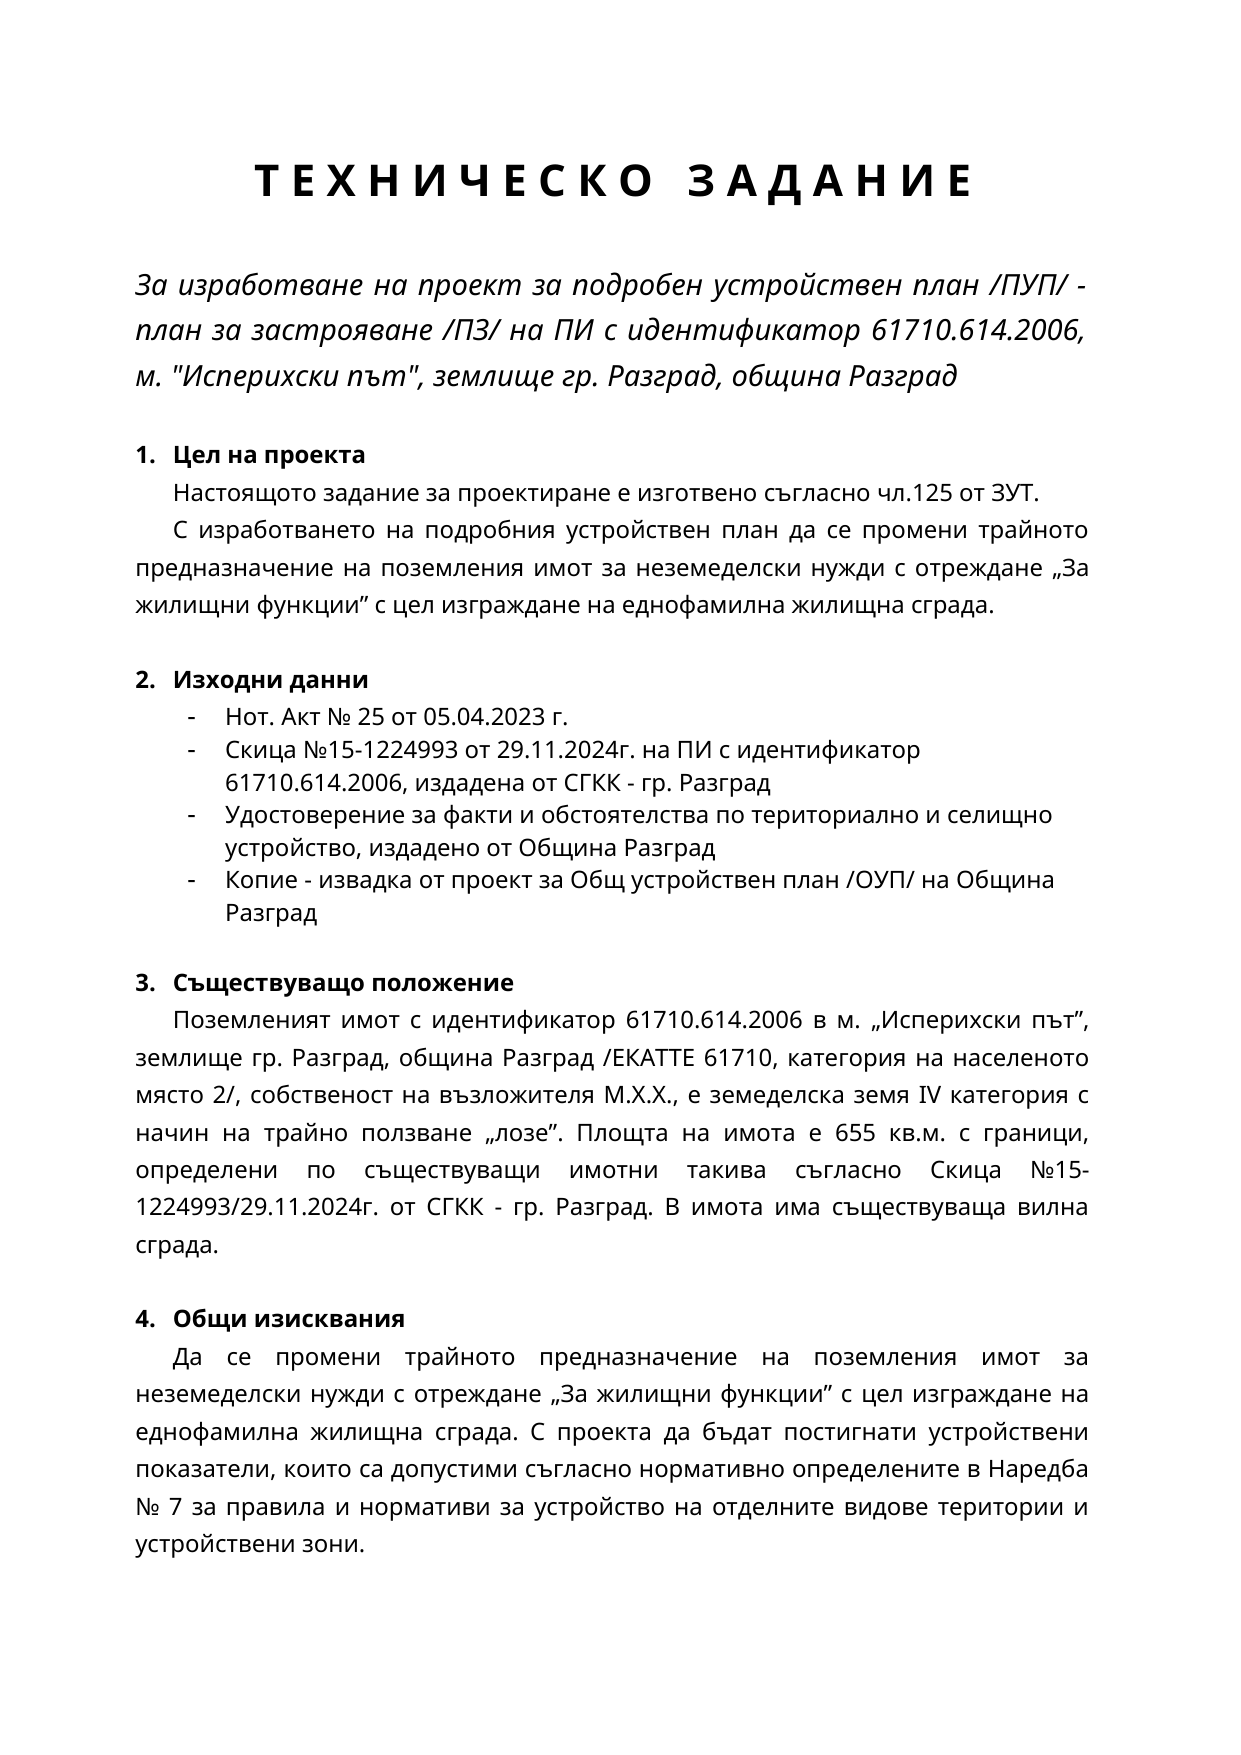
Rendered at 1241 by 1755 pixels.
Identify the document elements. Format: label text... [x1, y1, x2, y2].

list Копие - извадка от проект за Общ устройствен план /ОУП/ на Община Разград [187, 863, 1090, 928]
list Общи изисквания [135, 1302, 1090, 1335]
list Нот. Акт № 25 от 05.04.2023 г. [187, 700, 1090, 733]
list Скица №15-1224993 от 29.11.2024г. на ПИ с идентификатор 61710.614.2006, издадена от СГКК - гр. Разград [187, 733, 1090, 798]
text С изработването на подробния устройствен план да се промени трайното предназначение на поземления имот за неземеделски нужди с отреждане „За жилищни функции” с цел изграждане на еднофамилна жилищна сграда. [135, 513, 1090, 621]
text За изработване на проект за подробен устройствен план /ПУП/ - план за застрояване /ПЗ/ на ПИ с идентификатор 61710.614.2006, м. "Исперихски път", землище гр. Разград, община Разград [135, 264, 1090, 395]
list Цел на проекта [135, 438, 1090, 471]
list Удостоверение за факти и обстоятелства по териториално и селищно устройство, издадено от Община Разград [187, 798, 1090, 863]
text Да се промени трайното предназначение на поземления имот за неземеделски нужди с отреждане „За жилищни функции” с цел изграждане на еднофамилна жилищна сграда. С проекта да бъдат постигнати устройствени показатели, които са допустими съгласно нормативно определените в Наредба № 7 за правила и нормативи за устройство на отделните видове територии и устройствени зони. [135, 1340, 1090, 1559]
text Поземленият имот с идентификатор 61710.614.2006 в м. „Исперихски път”, землище гр. Разград, община Разград /ЕКАТТЕ 61710, категория на населеното място 2/, собственост на възложителя М.Х.Х., е земеделска земя IV категория с начин на трайно ползване „лозе”. Площта на имота е 655 кв.м. с граници, определени по съществуващи имотни такива съгласно Скица №15-1224993/29.11.2024г. от СГКК - гр. Разград. В имота има съществуваща вилна сграда. [135, 1003, 1090, 1260]
text Настоящото задание за проектиране е изготвено съгласно чл.125 от ЗУТ. [135, 476, 1090, 508]
text Т Е Х Н И Ч Е С К О З А Д А Н И Е [135, 150, 1090, 209]
list Съществуващо положение [135, 966, 1090, 998]
list Изходни данни [135, 663, 1090, 695]
